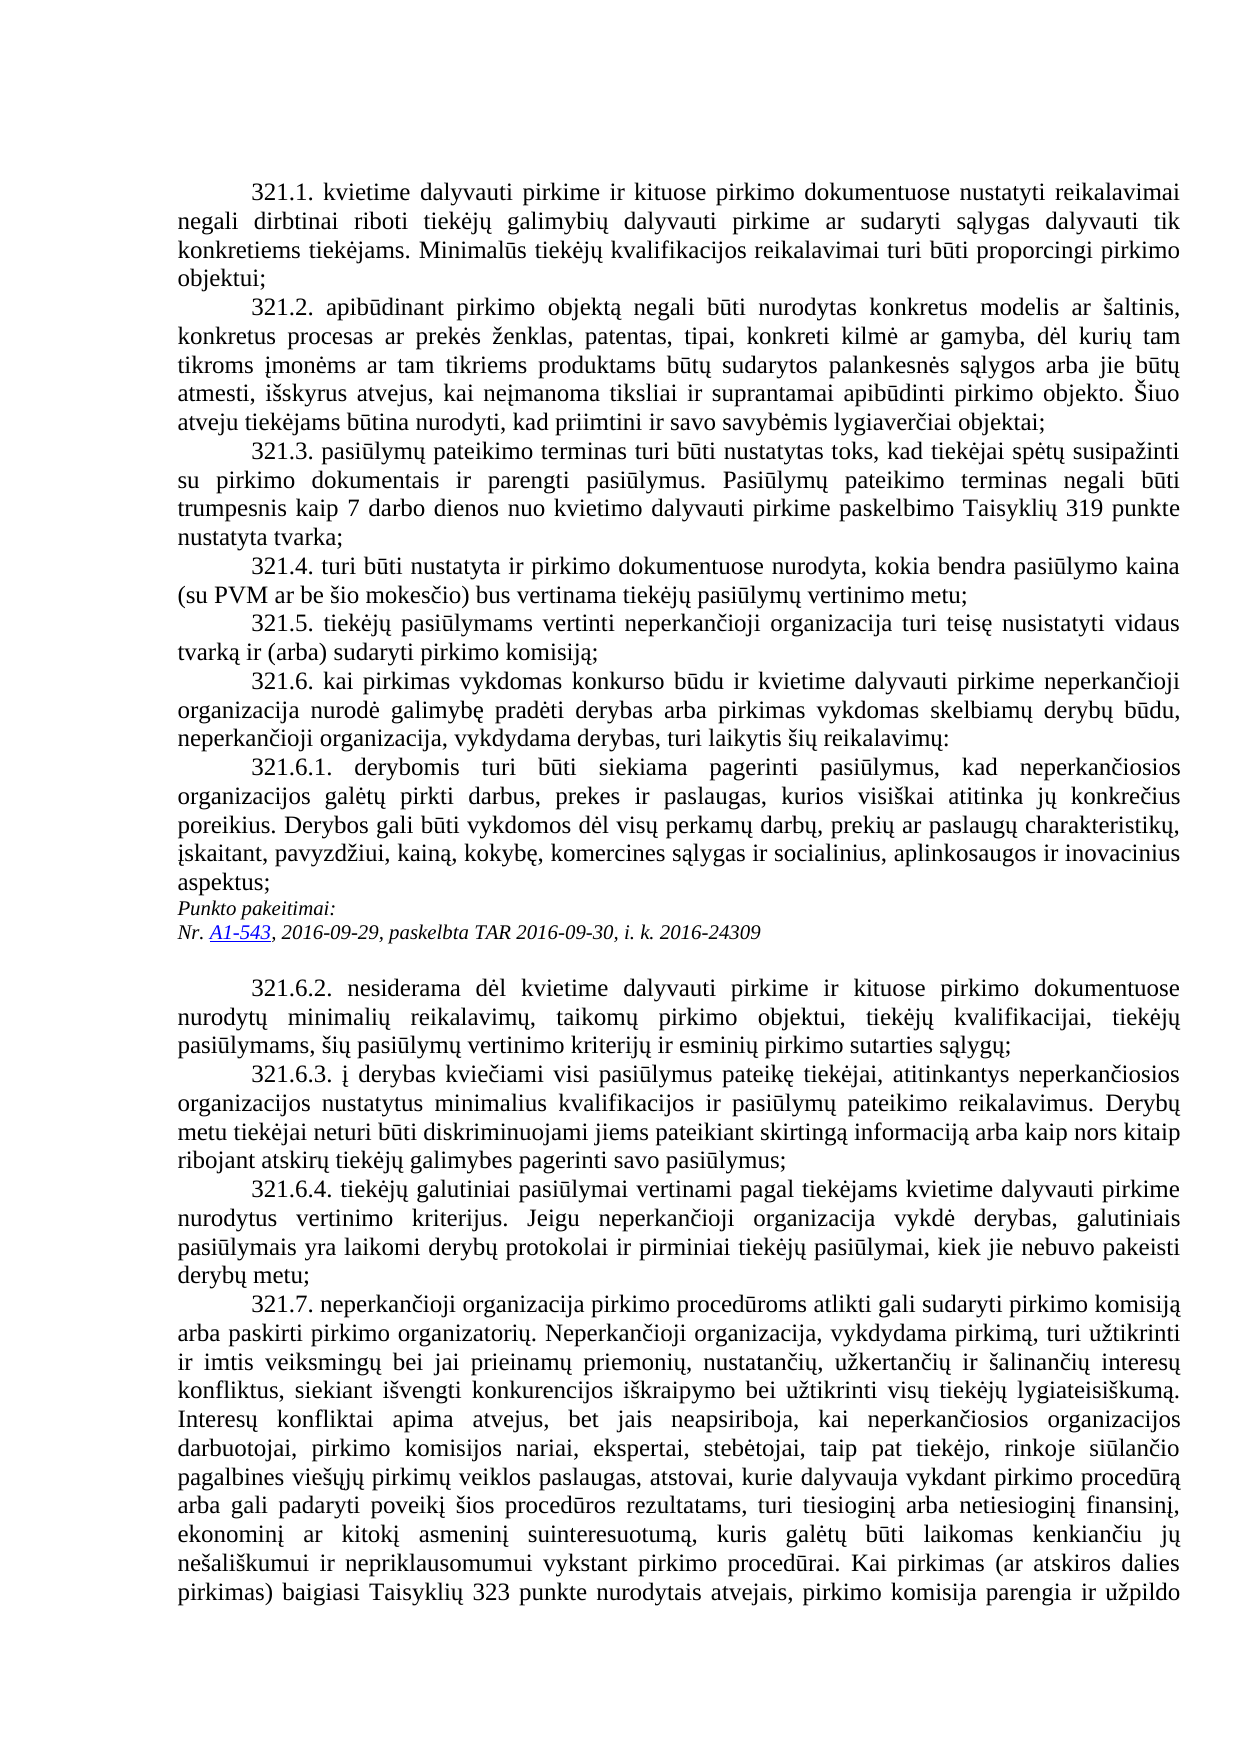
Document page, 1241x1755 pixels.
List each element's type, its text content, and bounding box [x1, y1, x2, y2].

text 321.6.1. derybomis turi būti siekiama pagerinti pasiūlymus, kad neperkančiosios organizacijos galėtų pirkti darbus, prekes ir paslaugas, kurios visiškai atitinka jų konkrečius poreikius. Derybos gali būti vykdomos dėl visų perkamų darbų, prekių ar paslaugų charakteristikų, įskaitant, pavyzdžiui, kainą, kokybę, komercines sąlygas ir socialinius, aplinkosaugos ir inovacinius aspektus; [177, 752, 1181, 896]
text 321.6.2. nesiderama dėl kvietime dalyvauti pirkime ir kituose pirkimo dokumentuose nurodytų minimalių reikalavimų, taikomų pirkimo objektui, tiekėjų kvalifikacijai, tiekėjų pasiūlymams, šių pasiūlymų vertinimo kriterijų ir esminių pirkimo sutarties sąlygų; [177, 973, 1181, 1059]
text 321.1. kvietime dalyvauti pirkime ir kituose pirkimo dokumentuose nustatyti reikalavimai negali dirbtinai riboti tiekėjų galimybių dalyvauti pirkime ar sudaryti sąlygas dalyvauti tik konkretiems tiekėjams. Minimalūs tiekėjų kvalifikacijos reikalavimai turi būti proporcingi pirkimo objektui; [177, 177, 1181, 292]
text 321.2. apibūdinant pirkimo objektą negali būti nurodytas konkretus modelis ar šaltinis, konkretus procesas ar prekės ženklas, patentas, tipai, konkreti kilmė ar gamyba, dėl kurių tam tikroms įmonėms ar tam tikriems produktams būtų sudarytos palankesnės sąlygos arba jie būtų atmesti, išskyrus atvejus, kai neįmanoma tiksliai ir suprantamai apibūdinti pirkimo objekto. Šiuo atveju tiekėjams būtina nurodyti, kad priimtini ir savo savybėmis lygiaverčiai objektai; [177, 292, 1181, 436]
text 321.4. turi būti nustatyta ir pirkimo dokumentuose nurodyta, kokia bendra pasiūlymo kaina (su PVM ar be šio mokesčio) bus vertinama tiekėjų pasiūlymų vertinimo metu; [177, 551, 1181, 608]
text Nr. A1-543, 2016-09-29, paskelbta TAR 2016-09-30, i. k. 2016-24309 [177, 920, 1181, 944]
text 321.5. tiekėjų pasiūlymams vertinti neperkančioji organizacija turi teisę nusistatyti vidaus tvarką ir (arba) sudaryti pirkimo komisiją; [177, 608, 1181, 666]
text Punkto pakeitimai: [177, 896, 1181, 920]
text 321.6.3. į derybas kviečiami visi pasiūlymus pateikę tiekėjai, atitinkantys neperkančiosios organizacijos nustatytus minimalius kvalifikacijos ir pasiūlymų pateikimo reikalavimus. Derybų metu tiekėjai neturi būti diskriminuojami jiems pateikiant skirtingą informaciją arba kaip nors kitaip ribojant atskirų tiekėjų galimybes pagerinti savo pasiūlymus; [177, 1059, 1181, 1174]
text 321.6.4. tiekėjų galutiniai pasiūlymai vertinami pagal tiekėjams kvietime dalyvauti pirkime nurodytus vertinimo kriterijus. Jeigu neperkančioji organizacija vykdė derybas, galutiniais pasiūlymais yra laikomi derybų protokolai ir pirminiai tiekėjų pasiūlymai, kiek jie nebuvo pakeisti derybų metu; [177, 1174, 1181, 1289]
text 321.3. pasiūlymų pateikimo terminas turi būti nustatytas toks, kad tiekėjai spėtų susipažinti su pirkimo dokumentais ir parengti pasiūlymus. Pasiūlymų pateikimo terminas negali būti trumpesnis kaip 7 darbo dienos nuo kvietimo dalyvauti pirkime paskelbimo Taisyklių 319 punkte nustatyta tvarka; [177, 436, 1181, 551]
text 321.7. neperkančioji organizacija pirkimo procedūroms atlikti gali sudaryti pirkimo komisiją arba paskirti pirkimo organizatorių. Neperkančioji organizacija, vykdydama pirkimą, turi užtikrinti ir imtis veiksmingų bei jai prieinamų priemonių, nustatančių, užkertančių ir šalinančių interesų konfliktus, siekiant išvengti konkurencijos iškraipymo bei užtikrinti visų tiekėjų lygiateisiškumą. Interesų konfliktai apima atvejus, bet jais neapsiriboja, kai neperkančiosios organizacijos darbuotojai, pirkimo komisijos nariai, ekspertai, stebėtojai, taip pat tiekėjo, rinkoje siūlančio pagalbines viešųjų pirkimų veiklos paslaugas, atstovai, kurie dalyvauja vykdant pirkimo procedūrą arba gali padaryti poveikį šios procedūros rezultatams, turi tiesioginį arba netiesioginį finansinį, ekonominį ar kitokį asmeninį suinteresuotumą, kuris galėtų būti laikomas kenkiančiu jų nešališkumui ir nepriklausomumui vykstant pirkimo procedūrai. Kai pirkimas (ar atskiros dalies pirkimas) baigiasi Taisyklių 323 punkte nurodytais atvejais, pirkimo komisija parengia ir užpildo [177, 1289, 1181, 1605]
text 321.6. kai pirkimas vykdomas konkurso būdu ir kvietime dalyvauti pirkime neperkančioji organizacija nurodė galimybę pradėti derybas arba pirkimas vykdomas skelbiamų derybų būdu, neperkančioji organizacija, vykdydama derybas, turi laikytis šių reikalavimų: [177, 666, 1181, 752]
